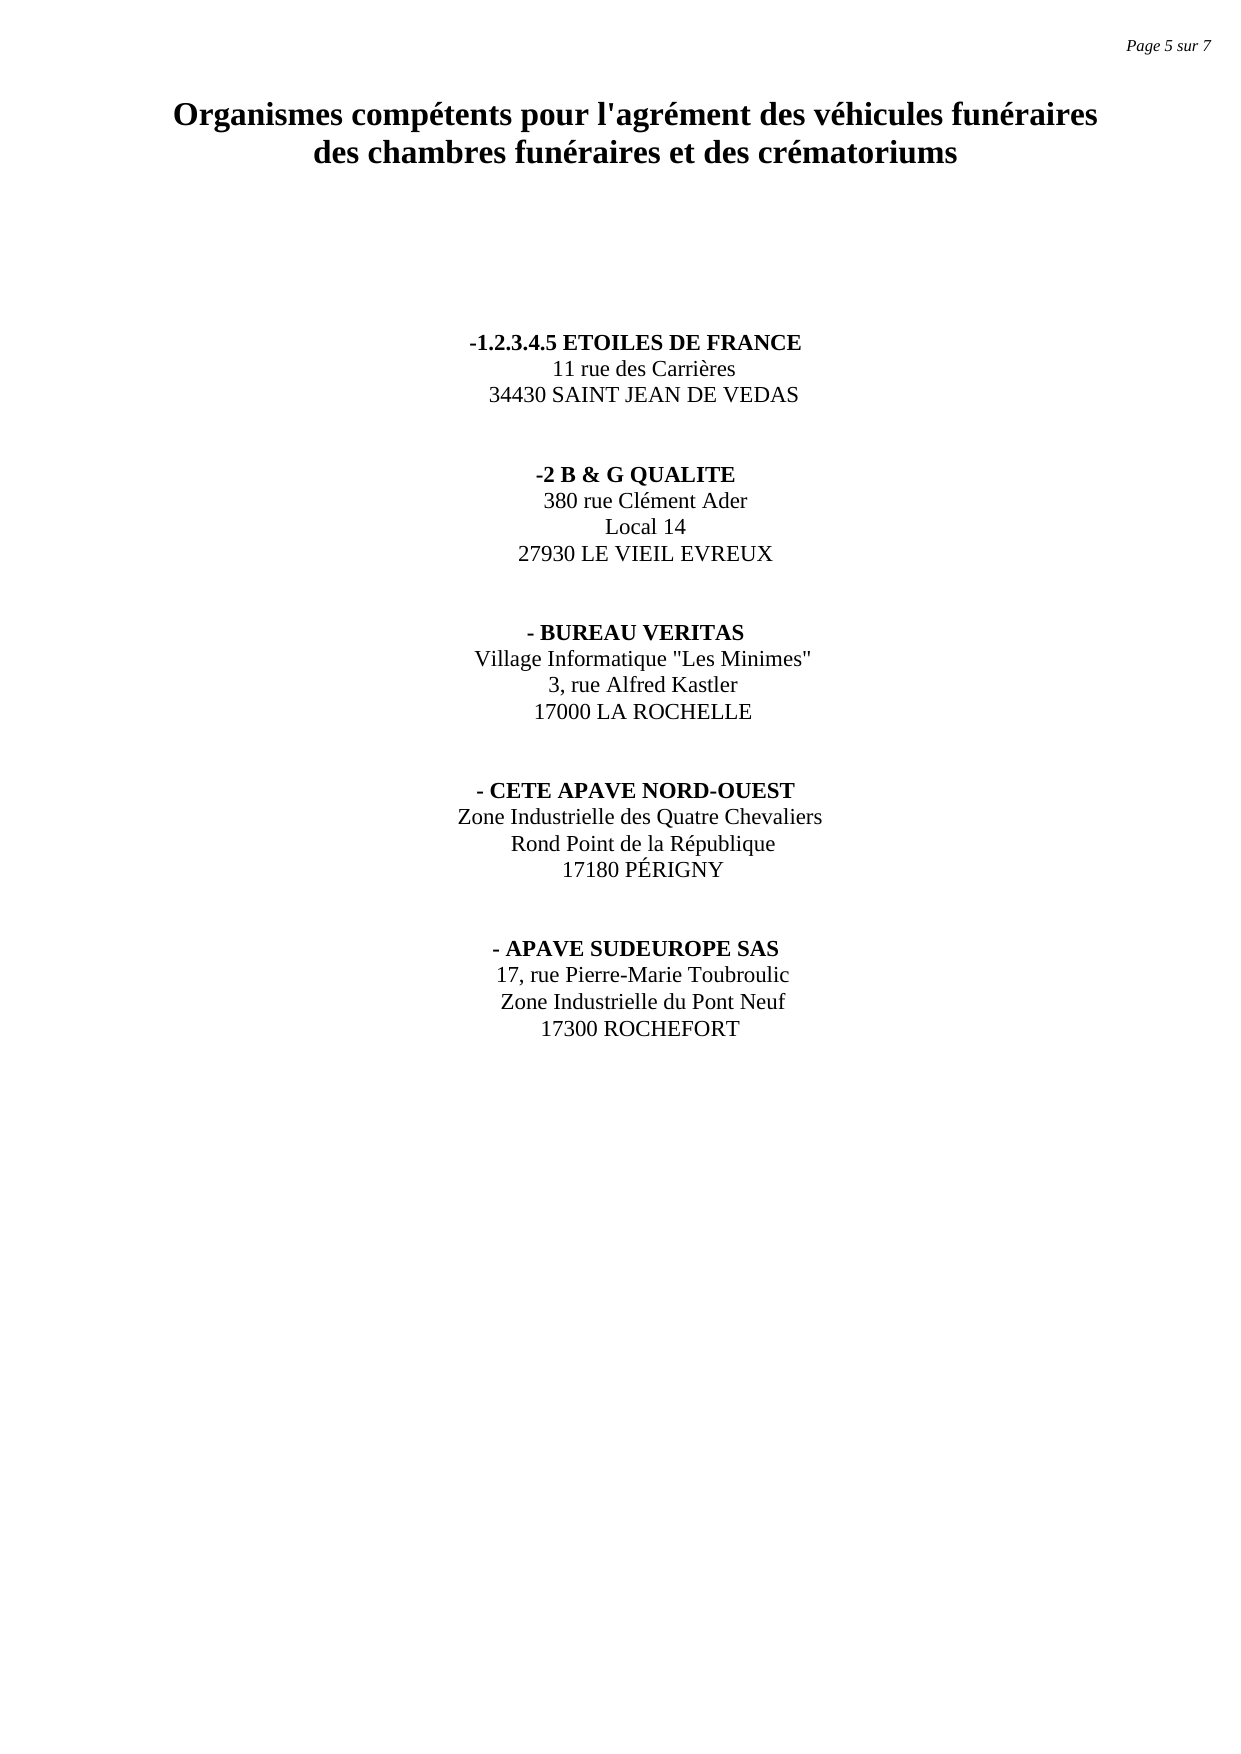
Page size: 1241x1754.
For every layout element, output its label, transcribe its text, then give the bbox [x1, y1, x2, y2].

text Organismes compétents pour l'agrément des véhicules funéraires [56, 94, 1215, 132]
text 34430 SAINT JEAN DE VEDAS [73, 382, 1215, 408]
text Zone Industrielle du Pont Neuf [71, 988, 1215, 1014]
text 11 rue des Carrières [73, 355, 1215, 382]
text 17000 LA ROCHELLE [71, 698, 1215, 724]
text 3, rue Alfred Kastler [71, 671, 1215, 698]
text des chambres funéraires et des crématoriums [56, 132, 1215, 171]
text -1.2.3.4.5 ETOILES DE FRANCE [56, 329, 1215, 355]
text - CETE APAVE NORD-OUEST [56, 777, 1215, 803]
text Zone Industrielle des Quatre Chevaliers [71, 803, 1215, 829]
text 380 rue Clément Ader [76, 487, 1215, 513]
text - BUREAU VERITAS [56, 619, 1215, 645]
text 17, rue Pierre-Marie Toubroulic [71, 961, 1215, 988]
text Rond Point de la République [71, 829, 1215, 856]
text 27930 LE VIEIL EVREUX [76, 540, 1215, 566]
text Local 14 [76, 513, 1215, 540]
text Village Informatique "Les Minimes" [71, 645, 1215, 671]
text 17300 ROCHEFORT [71, 1015, 1215, 1041]
text - APAVE SUDEUROPE SAS [56, 935, 1215, 961]
text -2 B & G QUALITE [56, 461, 1215, 487]
text 17180 PÉRIGNY [71, 856, 1215, 882]
